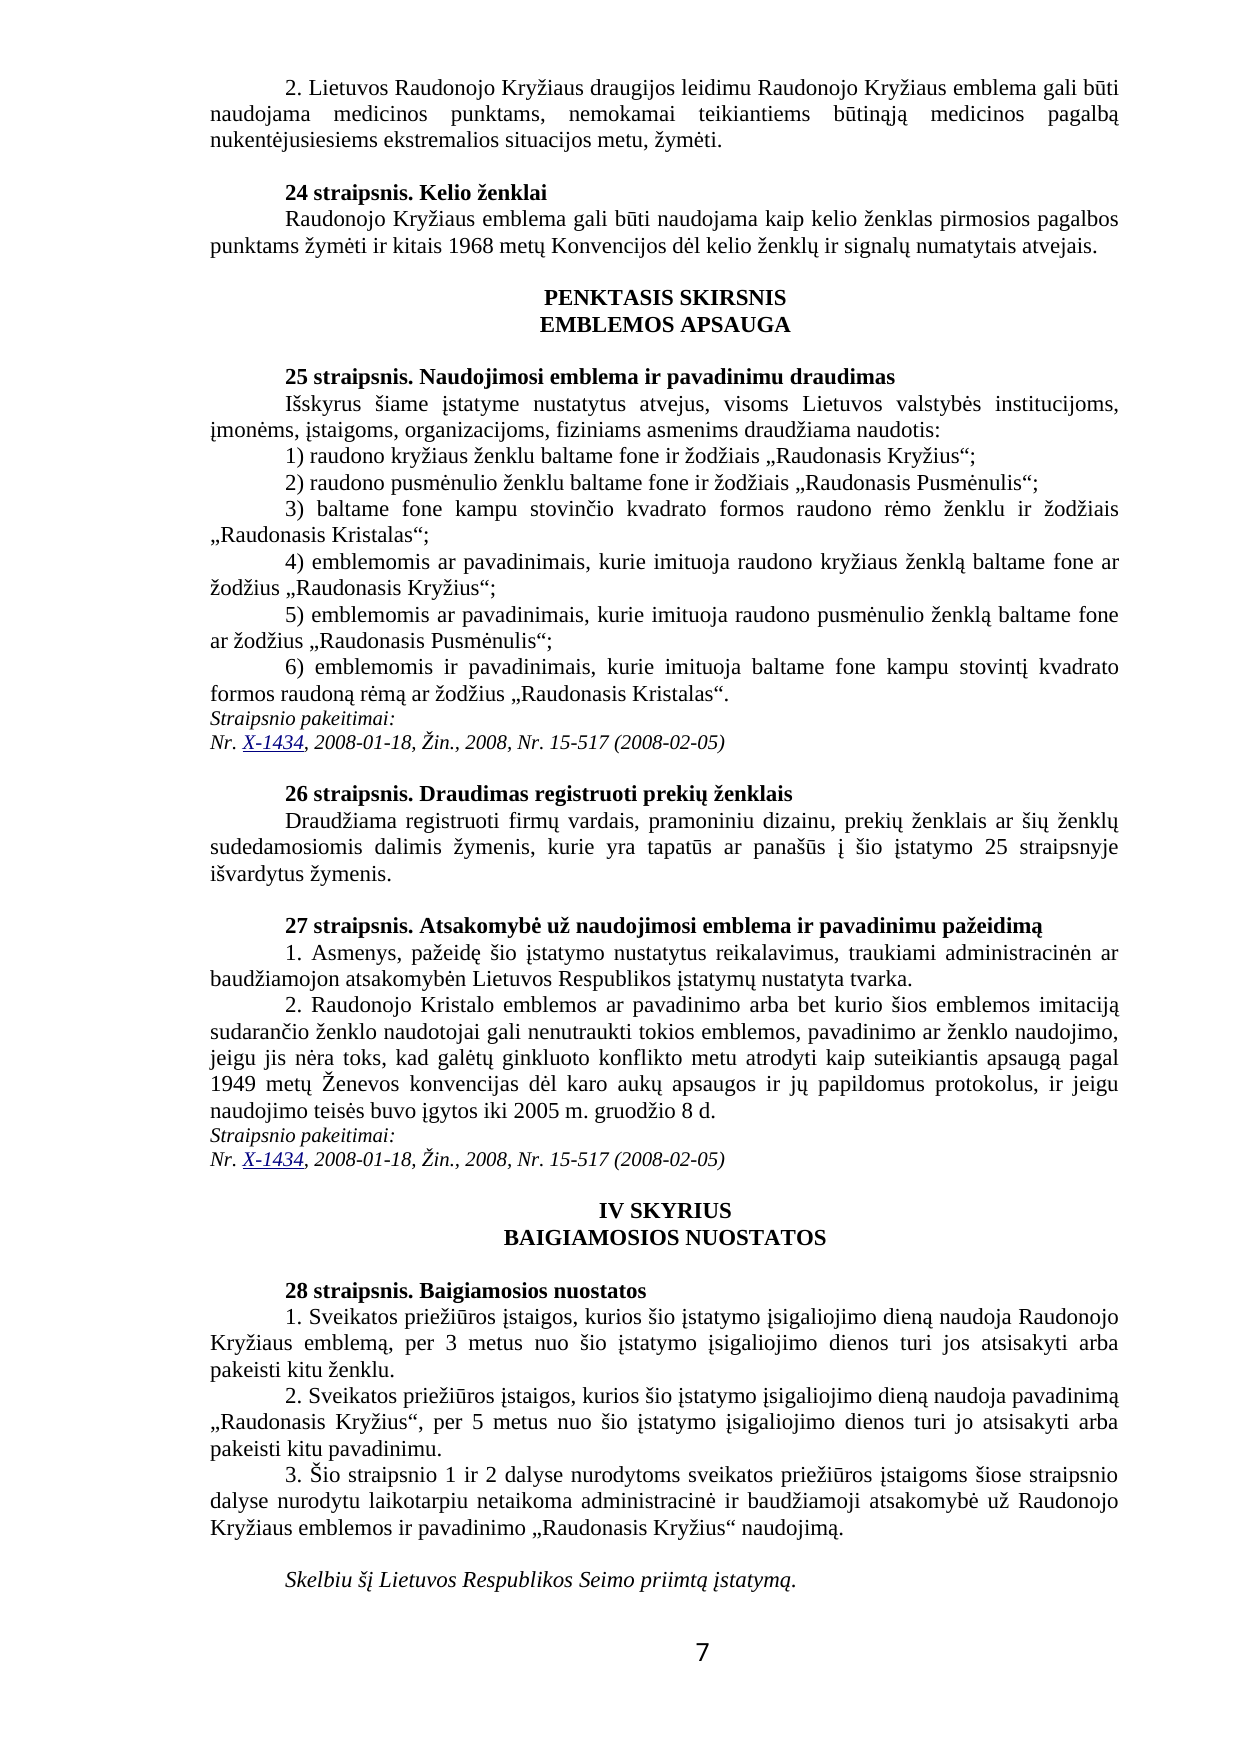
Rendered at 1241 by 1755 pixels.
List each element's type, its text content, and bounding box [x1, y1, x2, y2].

text 2. Lietuvos Raudonojo Kryžiaus draugijos leidimu Raudonojo Kryžiaus emblema gali būti naudojama medicinos punktams, nemokamai teikiantiems būtinąją medicinos pagalbą nukentėjusiesiems ekstremalios situacijos metu, žymėti. [210, 73, 1120, 153]
text Išskyrus šiame įstatyme nustatytus atvejus, visoms Lietuvos valstybės institucijoms, įmonėms, įstaigoms, organizacijoms, fiziniams asmenims draudžiama naudotis: [210, 390, 1120, 442]
text 2) raudono pusmėnulio ženklu baltame fone ir žodžiais „Raudonasis Pusmėnulis“; [210, 469, 1120, 495]
text Straipsnio pakeitimai: [210, 1123, 1120, 1147]
subtitle EMBLEMOS APSAUGA [210, 311, 1120, 337]
text 1. Asmenys, pažeidę šio įstatymo nustatytus reikalavimus, traukiami administracinėn ar baudžiamojon atsakomybėn Lietuvos Respublikos įstatymų nustatyta tvarka. [210, 939, 1120, 991]
text Draudžiama registruoti firmų vardais, pramoniniu dizainu, prekių ženklais ar šių ženklų sudedamosiomis dalimis žymenis, kurie yra tapatūs ar panašūs į šio įstatymo 25 straipsnyje išvardytus žymenis. [210, 807, 1120, 886]
text Nr. X-1434, 2008-01-18, Žin., 2008, Nr. 15-517 (2008-02-05) [210, 730, 1120, 754]
text Raudonojo Kryžiaus emblema gali būti naudojama kaip kelio ženklas pirmosios pagalbos punktams žymėti ir kitais 1968 metų Konvencijos dėl kelio ženklų ir signalų numatytais atvejais. [210, 205, 1120, 258]
text 28 straipsnis. Baigiamosios nuostatos [210, 1277, 1120, 1303]
text 5) emblemomis ar pavadinimais, kurie imituoja raudono pusmėnulio ženklą baltame fone ar žodžius „Raudonasis Pusmėnulis“; [210, 601, 1120, 653]
text 2. Sveikatos priežiūros įstaigos, kurios šio įstatymo įsigaliojimo dieną naudoja pavadinimą „Raudonasis Kryžius“, per 5 metus nuo šio įstatymo įsigaliojimo dienos turi jo atsisakyti arba pakeisti kitu pavadinimu. [210, 1382, 1120, 1461]
text 4) emblemomis ar pavadinimais, kurie imituoja raudono kryžiaus ženklą baltame fone ar žodžius „Raudonasis Kryžius“; [210, 548, 1120, 601]
text Nr. X-1434, 2008-01-18, Žin., 2008, Nr. 15-517 (2008-02-05) [210, 1147, 1120, 1171]
text 6) emblemomis ir pavadinimais, kurie imituoja baltame fone kampu stovintį kvadrato formos raudoną rėmą ar žodžius „Raudonasis Kristalas“. [210, 653, 1120, 706]
text 2. Raudonojo Kristalo emblemos ar pavadinimo arba bet kurio šios emblemos imitaciją sudarančio ženklo naudotojai gali nenutraukti tokios emblemos, pavadinimo ar ženklo naudojimo, jeigu jis nėra toks, kad galėtų ginkluoto konflikto metu atrodyti kaip suteikiantis apsaugą pagal 1949 metų Ženevos konvencijas dėl karo aukų apsaugos ir jų papildomus protokolus, ir jeigu naudojimo teisės buvo įgytos iki 2005 m. gruodžio 8 d. [210, 991, 1120, 1123]
text 1) raudono kryžiaus ženklu baltame fone ir žodžiais „Raudonasis Kryžius“; [210, 442, 1120, 469]
text 24 straipsnis. Kelio ženklai [210, 179, 1120, 205]
text 27 straipsnis. Atsakomybė už naudojimosi emblema ir pavadinimu pažeidimą [285, 912, 1120, 939]
text 1. Sveikatos priežiūros įstaigos, kurios šio įstatymo įsigaliojimo dieną naudoja Raudonojo Kryžiaus emblemą, per 3 metus nuo šio įstatymo įsigaliojimo dienos turi jos atsisakyti arba pakeisti kitu ženklu. [210, 1303, 1120, 1382]
subtitle PENKTASIS SKIRSNIS [210, 284, 1120, 311]
text 3) baltame fone kampu stovinčio kvadrato formos raudono rėmo ženklu ir žodžiais „Raudonasis Kristalas“; [210, 495, 1120, 548]
text IV SKYRIUS [210, 1198, 1120, 1224]
text BAIGIAMOSIOS NUOSTATOS [210, 1224, 1120, 1250]
text Skelbiu šį Lietuvos Respublikos Seimo priimtą įstatymą. [210, 1567, 1120, 1593]
text 25 straipsnis. Naudojimosi emblema ir pavadinimu draudimas [210, 363, 1120, 390]
text 26 straipsnis. Draudimas registruoti prekių ženklais [210, 781, 1120, 807]
text 3. Šio straipsnio 1 ir 2 dalyse nurodytoms sveikatos priežiūros įstaigoms šiose straipsnio dalyse nurodytu laikotarpiu netaikoma administracinė ir baudžiamoji atsakomybė už Raudonojo Kryžiaus emblemos ir pavadinimo „Raudonasis Kryžius“ naudojimą. [210, 1461, 1120, 1540]
text Straipsnio pakeitimai: [210, 706, 1120, 730]
